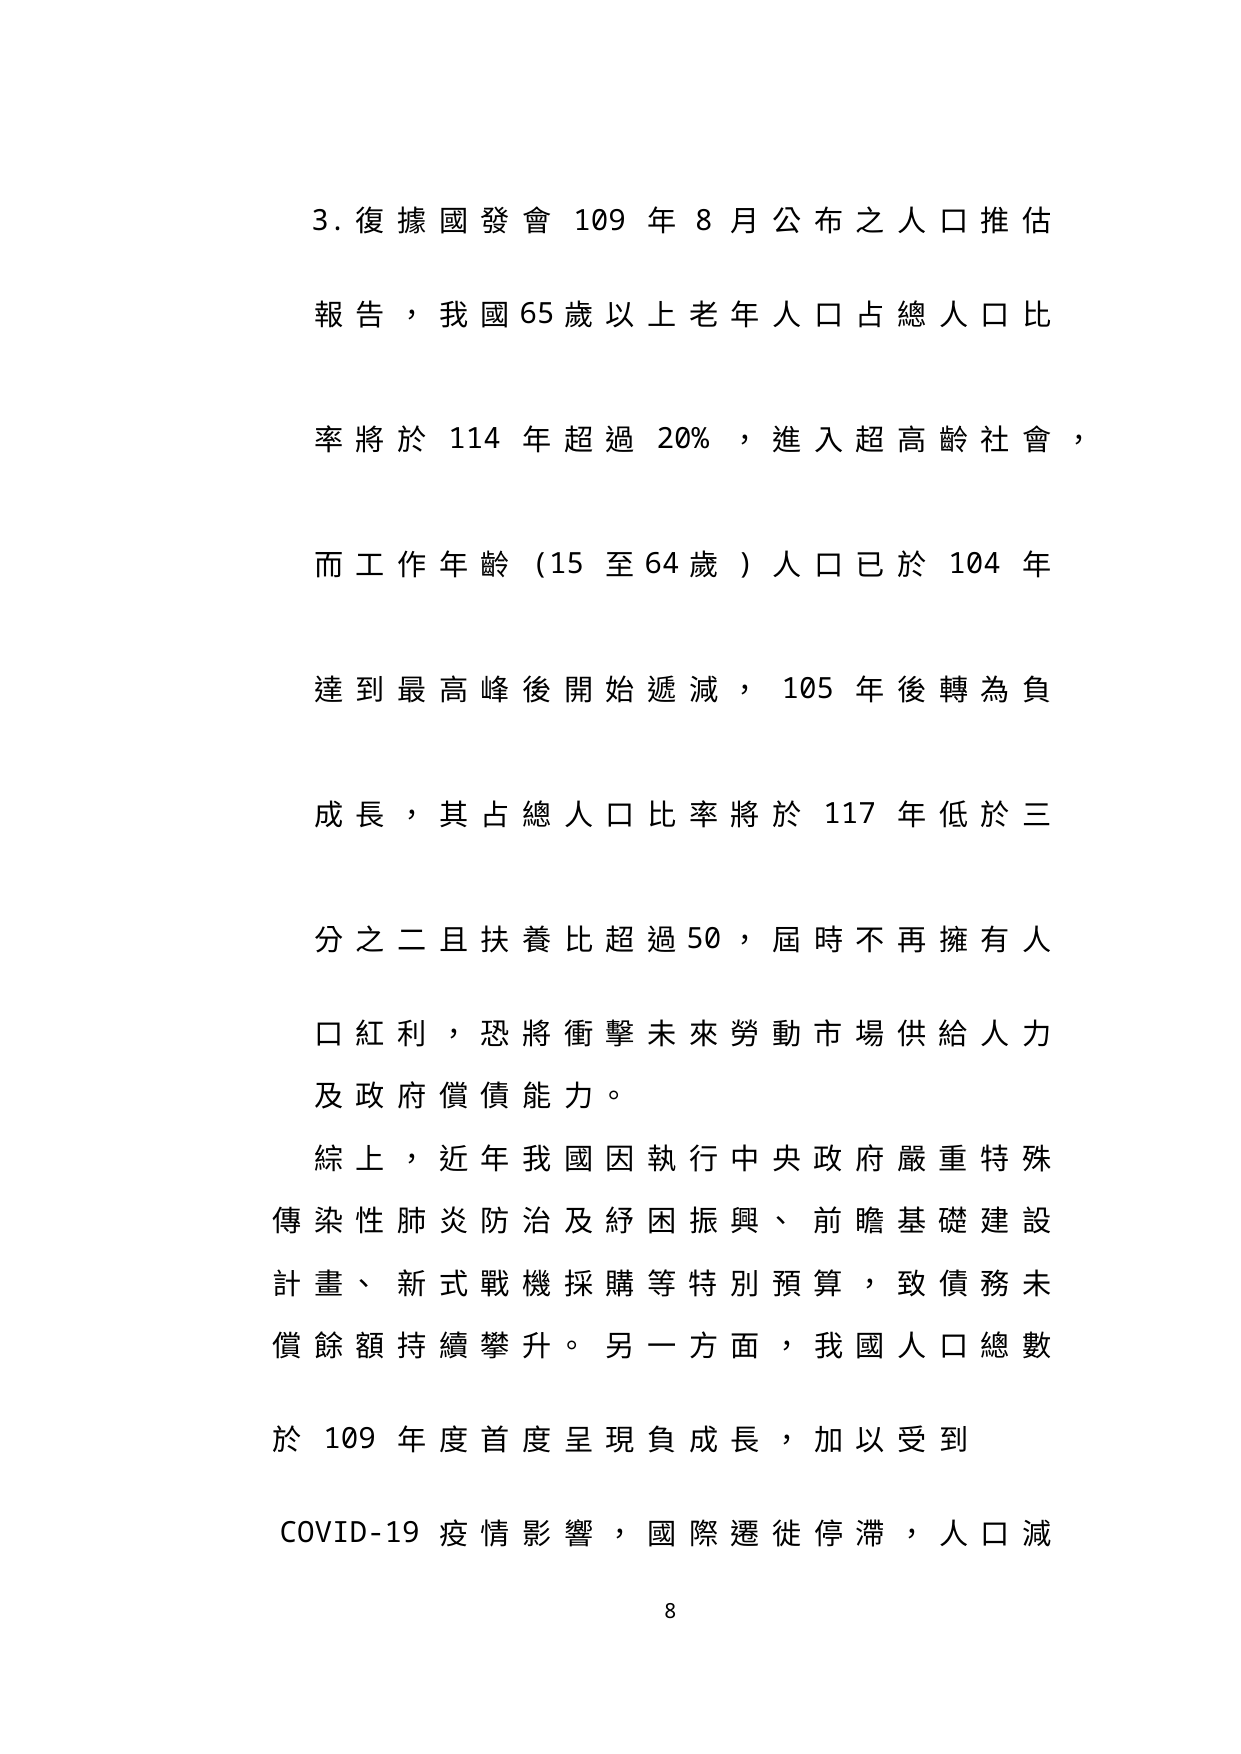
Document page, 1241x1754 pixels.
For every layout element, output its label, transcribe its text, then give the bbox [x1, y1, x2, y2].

text 綜上，近年我國因執行中央政府嚴重特殊傳染性肺炎防治及紓困振興、前瞻基礎建設計畫、新式戰機採購等特別預算，致債務未償餘額持續攀升。另一方面，我國人口總數於109年度首度呈現負成長，加以受到COVID-19疫情影響，國際遷徙停滯，人口減 [242, 1115, 1058, 1552]
text 3.復據國發會109年8月公布之人口推估報告，我國65歲以上老年人口占總人口比率將於114年超過20%，進入超高齡社會，而工作年齡(15至64歲)人口已於104年達到最高峰後開始遞減，105年後轉為負成長，其占總人口比率將於117年低於三分之二且扶養比超過50，屆時不再擁有人口紅利，恐將衝擊未來勞動市場供給人力及政府償債能力。 [271, 177, 1058, 1115]
